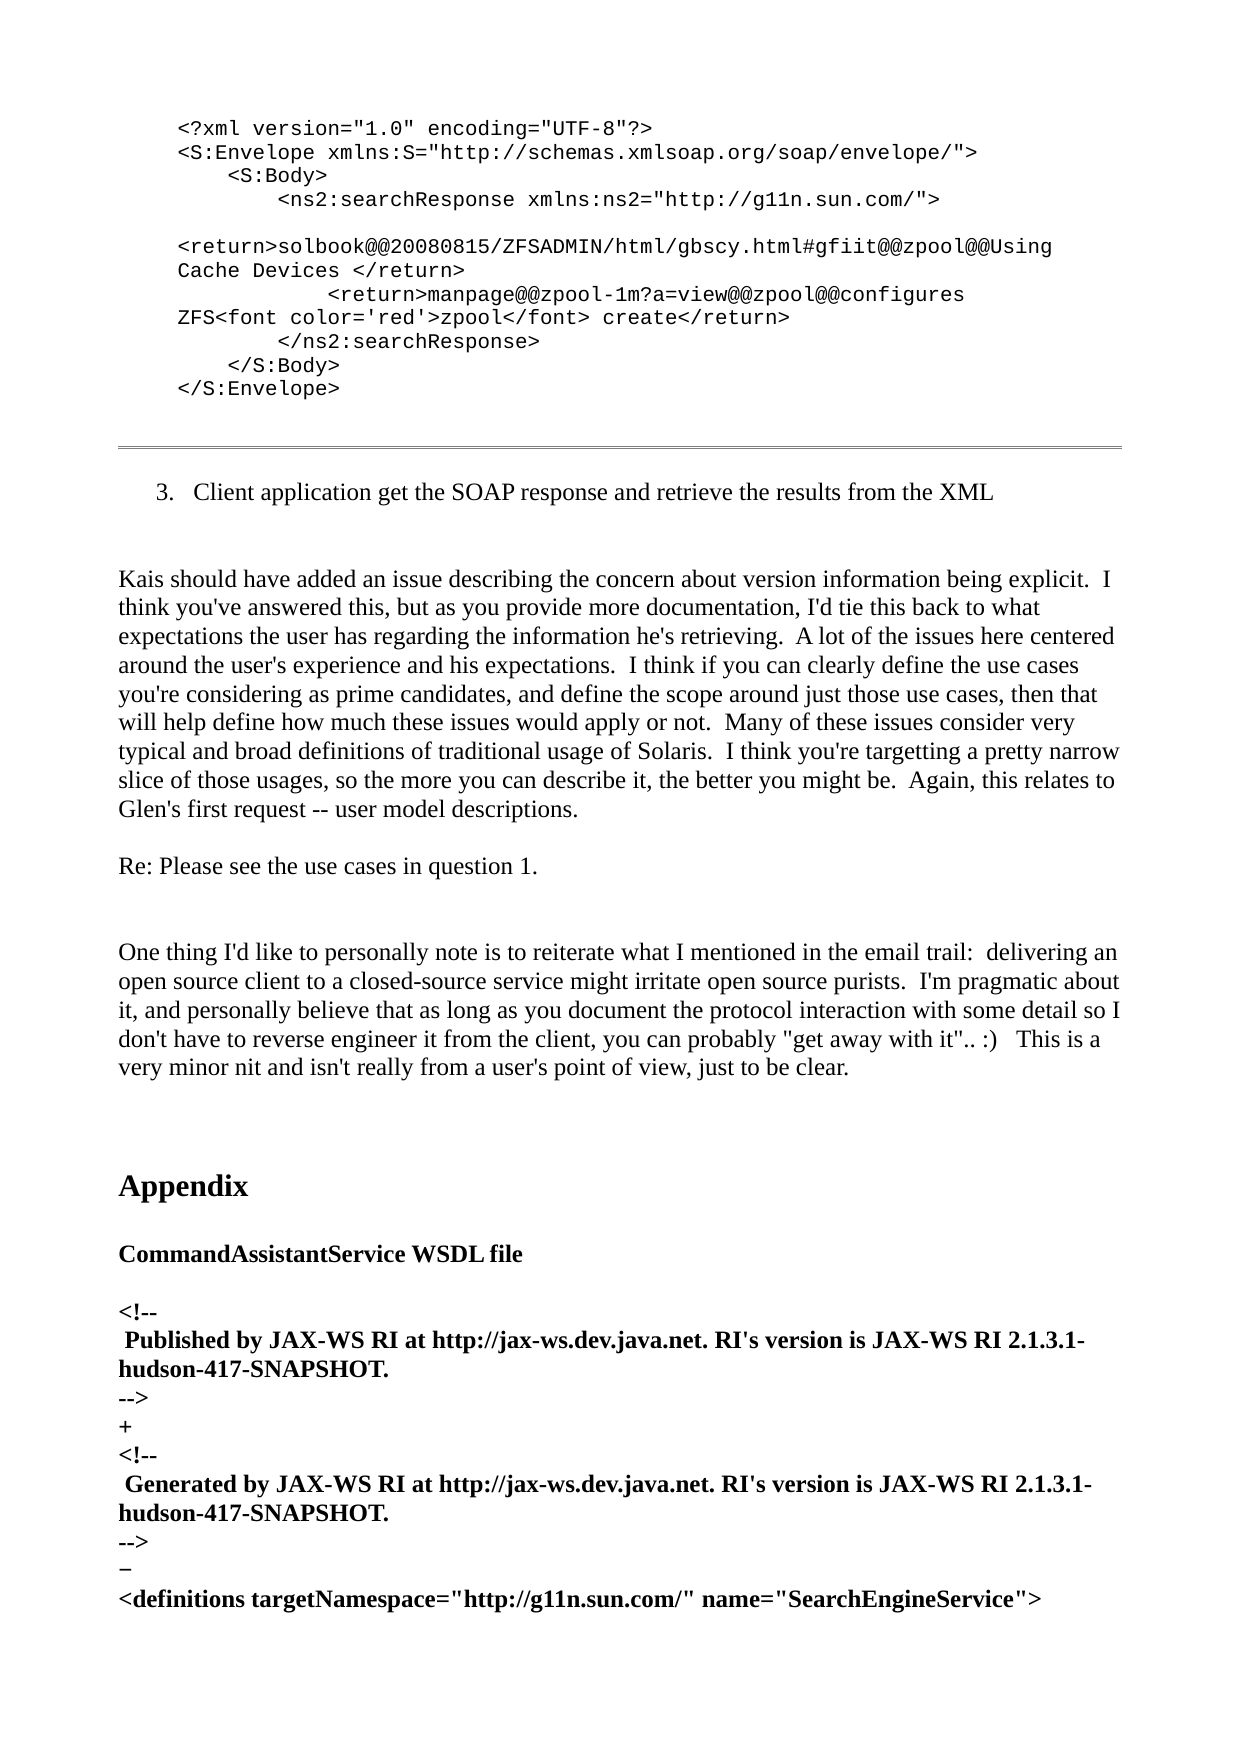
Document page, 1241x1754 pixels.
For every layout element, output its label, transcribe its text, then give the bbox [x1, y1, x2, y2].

text <return>manpage@@zpool-1m?a=view@@zpool@@configures ZFS<font color='red'>zpool</font> create</return> [177, 284, 1063, 331]
text Kais should have added an issue describing the concern about version information being explicit. I think you've answered this, but as you provide more documentation, I'd tie this back to what expectations the user has regarding the information he's retrieving. A lot of the issues here centered around the user's experience and his expectations. I think if you can clearly define the use cases you're considering as prime candidates, and define the scope around just those use cases, then that will help define how much these issues would apply or not. Many of these issues consider very typical and broad definitions of traditional usage of Solaris. I think you're targetting a pretty narrow slice of those usages, so the more you can describe it, the better you might be. Again, this relates to Glen's first request -- user model descriptions. [118, 506, 1122, 822]
text <return>solbook@@20080815/ZFSADMIN/html/gbscy.html#gfiit@@zpool@@Using Cache Devices </return> [177, 213, 1063, 284]
text <S:Body> [177, 165, 1063, 189]
text CommandAssistantService WSDL file [118, 1239, 1122, 1268]
text <!-- [118, 1441, 1122, 1469]
text <definitions targetNamespace="http://g11n.sun.com/" name="SearchEngineService"> [118, 1584, 1122, 1613]
text <ns2:searchResponse xmlns:ns2="http://g11n.sun.com/"> [177, 189, 1063, 213]
text − [118, 1556, 1122, 1584]
text Published by JAX-WS RI at http://jax-ws.dev.java.net. RI's version is JAX-WS RI 2.1.3.1-hudson-417-SNAPSHOT. [118, 1326, 1122, 1383]
text <?xml version="1.0" encoding="UTF-8"?> [177, 118, 1063, 142]
text Generated by JAX-WS RI at http://jax-ws.dev.java.net. RI's version is JAX-WS RI 2.1.3.1-hudson-417-SNAPSHOT. [118, 1469, 1122, 1527]
text <!-- [118, 1297, 1122, 1326]
text --> [118, 1383, 1122, 1412]
list Client application get the SOAP response and retrieve the results from the XML [156, 477, 1122, 506]
text </S:Envelope> [177, 378, 1063, 402]
text Re: Please see the use cases in question 1. One thing I'd like to personally note is to reiterate what I mentioned in the email trail: delivering an open source client to a closed-source service might irritate open source purists. I'm pragmatic about it, and personally believe that as long as you document the protocol interaction with some detail so I don't have to reverse engineer it from the client, you can probably "get away with it".. :) This is a very minor nit and isn't really from a user's point of view, just to be clear. [118, 851, 1122, 1081]
text --> [118, 1527, 1122, 1556]
text Appendix [118, 1167, 1122, 1203]
text <S:Envelope xmlns:S="http://schemas.xmlsoap.org/soap/envelope/"> [177, 142, 1063, 165]
text </S:Body> [177, 354, 1063, 378]
text </ns2:searchResponse> [177, 331, 1063, 354]
text + [118, 1412, 1122, 1441]
